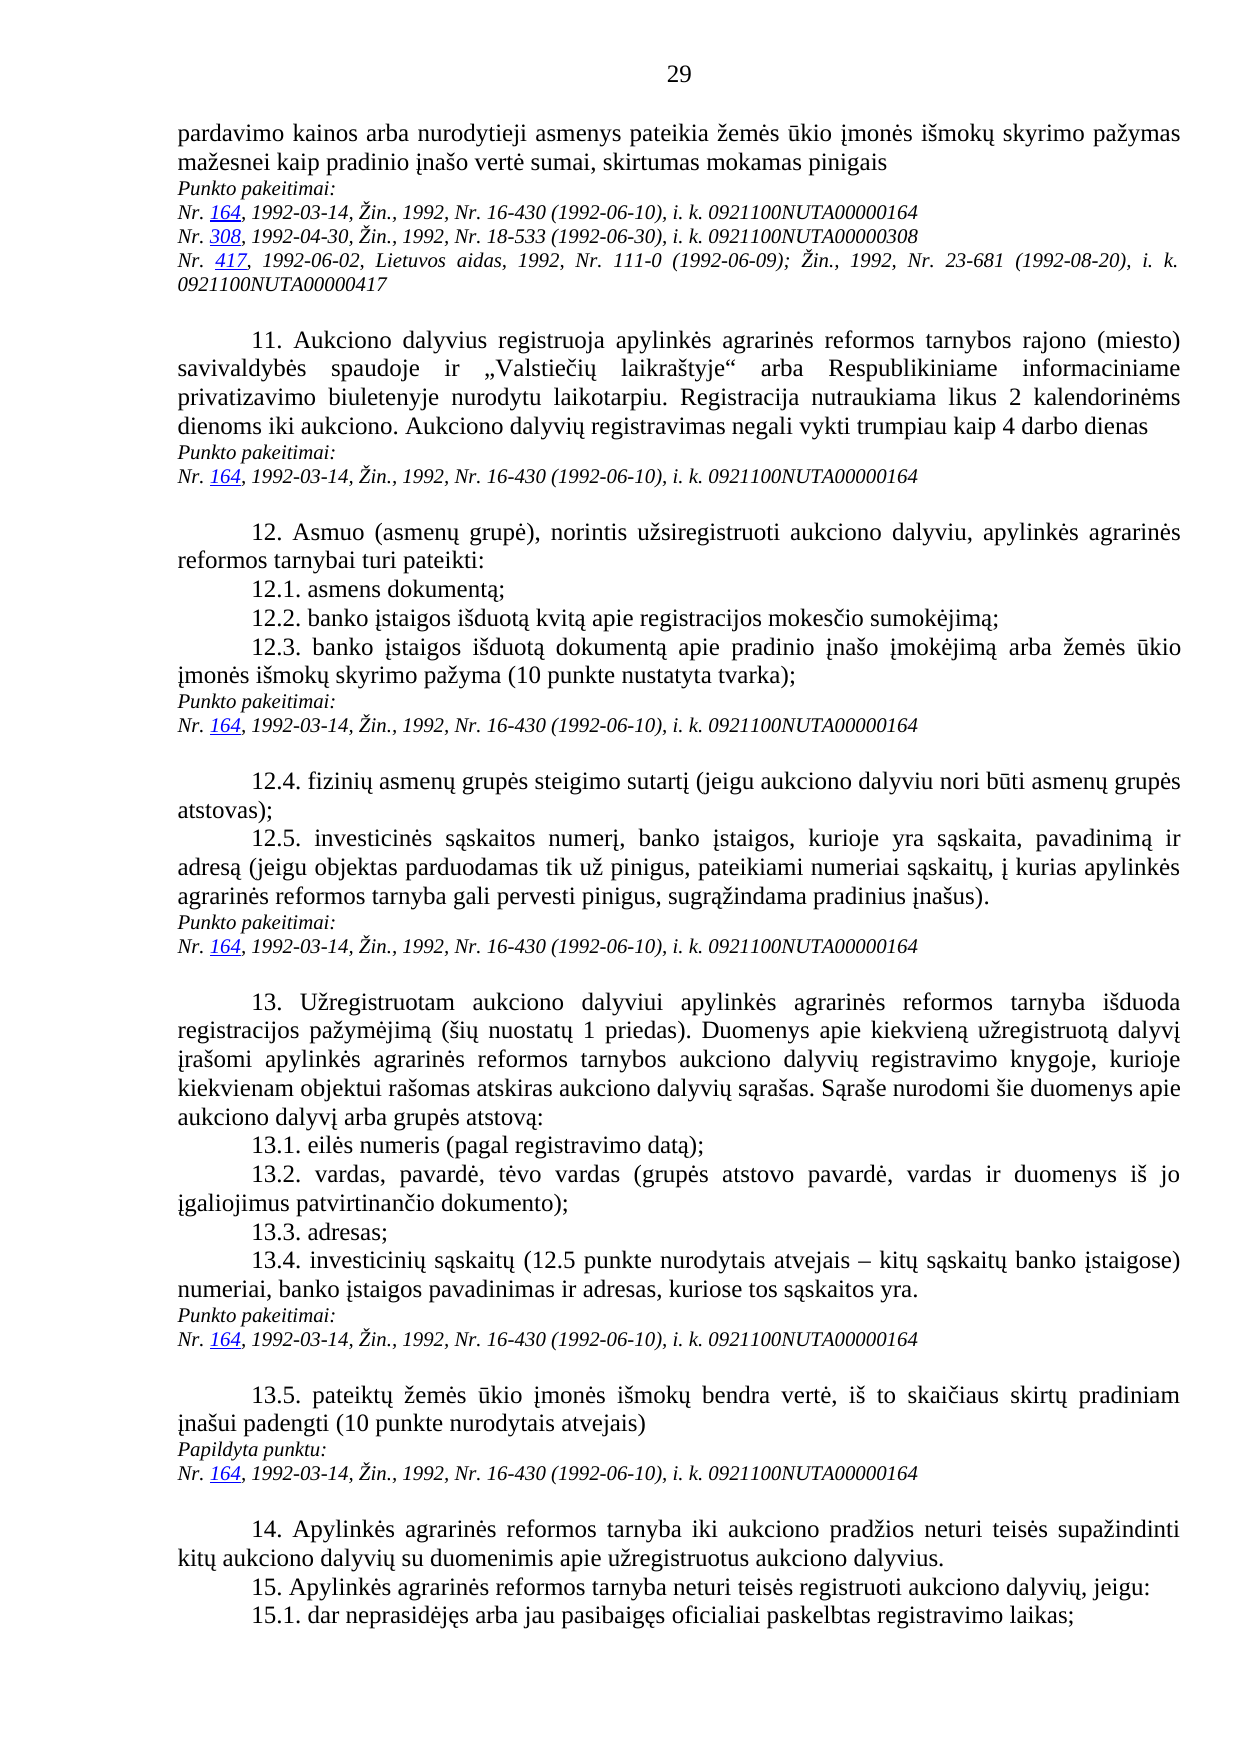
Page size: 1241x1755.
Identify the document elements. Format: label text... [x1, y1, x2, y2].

text Nr. 417, 1992-06-02, Lietuvos aidas, 1992, Nr. 111-0 (1992-06-09); Žin., 1992, Nr. 23-681 (1992-08-20), i. k. 0921100NUTA00000417 [177, 248, 1181, 296]
text Nr. 164, 1992-03-14, Žin., 1992, Nr. 16-430 (1992-06-10), i. k. 0921100NUTA00000164 [177, 713, 1181, 737]
text Papildyta punktu: [177, 1437, 1181, 1461]
text 12.2. banko įstaigos išduotą kvitą apie registracijos mokesčio sumokėjimą; [177, 603, 1181, 632]
text Punkto pakeitimai: [177, 176, 1181, 200]
text 13.5. pateiktų žemės ūkio įmonės išmokų bendra vertė, iš to skaičiaus skirtų pradiniam įnašui padengti (10 punkte nurodytais atvejais) [177, 1380, 1181, 1437]
text Nr. 308, 1992-04-30, Žin., 1992, Nr. 18-533 (1992-06-30), i. k. 0921100NUTA00000308 [177, 224, 1181, 248]
text Nr. 164, 1992-03-14, Žin., 1992, Nr. 16-430 (1992-06-10), i. k. 0921100NUTA00000164 [177, 1461, 1181, 1485]
text 13.2. vardas, pavardė, tėvo vardas (grupės atstovo pavardė, vardas ir duomenys iš jo įgaliojimus patvirtinančio dokumento); [177, 1159, 1181, 1217]
text Punkto pakeitimai: [177, 1303, 1181, 1327]
text Nr. 164, 1992-03-14, Žin., 1992, Nr. 16-430 (1992-06-10), i. k. 0921100NUTA00000164 [177, 464, 1181, 488]
text 11. Aukciono dalyvius registruoja apylinkės agrarinės reformos tarnybos rajono (miesto) savivaldybės spaudoje ir „Valstiečių laikraštyje“ arba Respublikiniame informaciniame privatizavimo biuletenyje nurodytu laikotarpiu. Registracija nutraukiama likus 2 kalendorinėms dienoms iki aukciono. Aukciono dalyvių registravimas negali vykti trumpiau kaip 4 darbo dienas [177, 325, 1181, 440]
text Nr. 164, 1992-03-14, Žin., 1992, Nr. 16-430 (1992-06-10), i. k. 0921100NUTA00000164 [177, 934, 1181, 958]
text Punkto pakeitimai: [177, 910, 1181, 934]
text 12.3. banko įstaigos išduotą dokumentą apie pradinio įnašo įmokėjimą arba žemės ūkio įmonės išmokų skyrimo pažyma (10 punkte nustatyta tvarka); [177, 632, 1181, 689]
text pardavimo kainos arba nurodytieji asmenys pateikia žemės ūkio įmonės išmokų skyrimo pažymas mažesnei kaip pradinio įnašo vertė sumai, skirtumas mokamas pinigais [177, 118, 1181, 176]
text 14. Apylinkės agrarinės reformos tarnyba iki aukciono pradžios neturi teisės supažindinti kitų aukciono dalyvių su duomenimis apie užregistruotus aukciono dalyvius. [177, 1514, 1181, 1572]
text 12.4. fizinių asmenų grupės steigimo sutartį (jeigu aukciono dalyviu nori būti asmenų grupės atstovas); [177, 766, 1181, 823]
text Nr. 164, 1992-03-14, Žin., 1992, Nr. 16-430 (1992-06-10), i. k. 0921100NUTA00000164 [177, 200, 1181, 224]
text Punkto pakeitimai: [177, 440, 1181, 464]
text 15. Apylinkės agrarinės reformos tarnyba neturi teisės registruoti aukciono dalyvių, jeigu: [177, 1572, 1181, 1600]
text Punkto pakeitimai: [177, 689, 1181, 713]
text 13.1. eilės numeris (pagal registravimo datą); [177, 1130, 1181, 1159]
text 15.1. dar neprasidėjęs arba jau pasibaigęs oficialiai paskelbtas registravimo laikas; [177, 1600, 1181, 1629]
text 13.4. investicinių sąskaitų (12.5 punkte nurodytais atvejais – kitų sąskaitų banko įstaigose) numeriai, banko įstaigos pavadinimas ir adresas, kuriose tos sąskaitos yra. [177, 1245, 1181, 1303]
text 12. Asmuo (asmenų grupė), norintis užsiregistruoti aukciono dalyviu, apylinkės agrarinės reformos tarnybai turi pateikti: [177, 517, 1181, 574]
text 12.5. investicinės sąskaitos numerį, banko įstaigos, kurioje yra sąskaita, pavadinimą ir adresą (jeigu objektas parduodamas tik už pinigus, pateikiami numeriai sąskaitų, į kurias apylinkės agrarinės reformos tarnyba gali pervesti pinigus, sugrąžindama pradinius įnašus). [177, 823, 1181, 910]
text 13.3. adresas; [177, 1217, 1181, 1245]
text 12.1. asmens dokumentą; [177, 574, 1181, 603]
text Nr. 164, 1992-03-14, Žin., 1992, Nr. 16-430 (1992-06-10), i. k. 0921100NUTA00000164 [177, 1327, 1181, 1351]
text 13. Užregistruotam aukciono dalyviui apylinkės agrarinės reformos tarnyba išduoda registracijos pažymėjimą (šių nuostatų 1 priedas). Duomenys apie kiekvieną užregistruotą dalyvį įrašomi apylinkės agrarinės reformos tarnybos aukciono dalyvių registravimo knygoje, kurioje kiekvienam objektui rašomas atskiras aukciono dalyvių sąrašas. Sąraše nurodomi šie duomenys apie aukciono dalyvį arba grupės atstovą: [177, 987, 1181, 1130]
